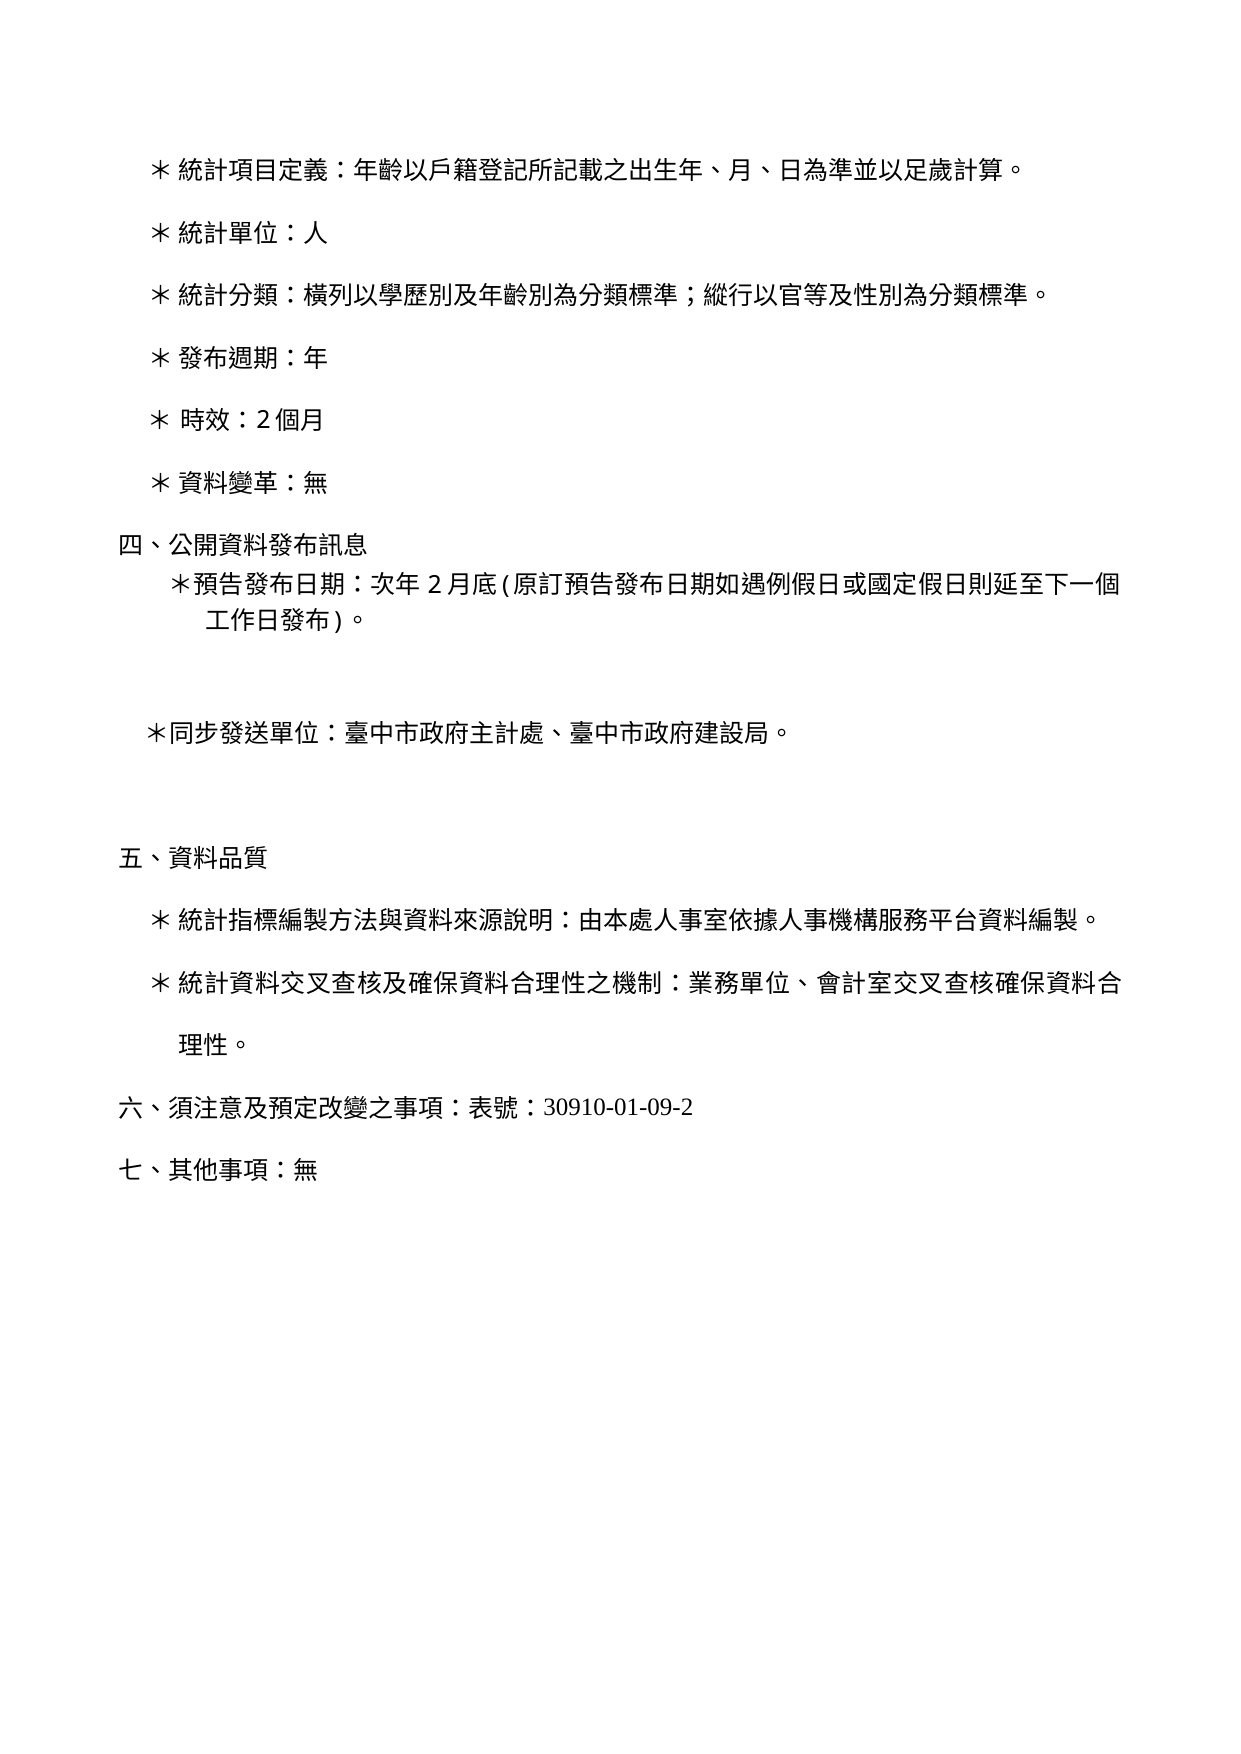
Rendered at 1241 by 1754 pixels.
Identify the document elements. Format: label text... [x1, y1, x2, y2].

text 五、資料品質 [118, 814, 1122, 877]
list 統計資料交叉查核及確保資料合理性之機制：業務單位、會計室交叉查核確保資料合理性。 [149, 939, 1122, 1064]
list 資料變革：無 [149, 439, 1122, 502]
text 六、須注意及預定改變之事項：表號：30910-01-09-2 [118, 1064, 1122, 1127]
list 統計指標編製方法與資料來源說明：由本處人事室依據人事機構服務平台資料編製。 [149, 877, 1122, 939]
text 七、其他事項：無 [118, 1127, 1122, 1189]
list 統計項目定義：年齡以戶籍登記所記載之出生年、月、日為準並以足歲計算。 [149, 127, 1122, 189]
list 統計單位：人 [149, 189, 1122, 252]
list 發布週期：年 [149, 314, 1122, 377]
text ＊ 時效：2個月 [118, 377, 1122, 439]
text ＊同步發送單位：臺中市政府主計處、臺中市政府建設局。 [144, 689, 1122, 752]
text ＊預告發布日期：次年2月底(原訂預告發布日期如遇例假日或國定假日則延至下一個工作日發布)。 [168, 564, 1122, 637]
text 四、公開資料發布訊息 [118, 502, 1122, 564]
list 統計分類：橫列以學歷別及年齡別為分類標準；縱行以官等及性別為分類標準。 [149, 252, 1122, 314]
